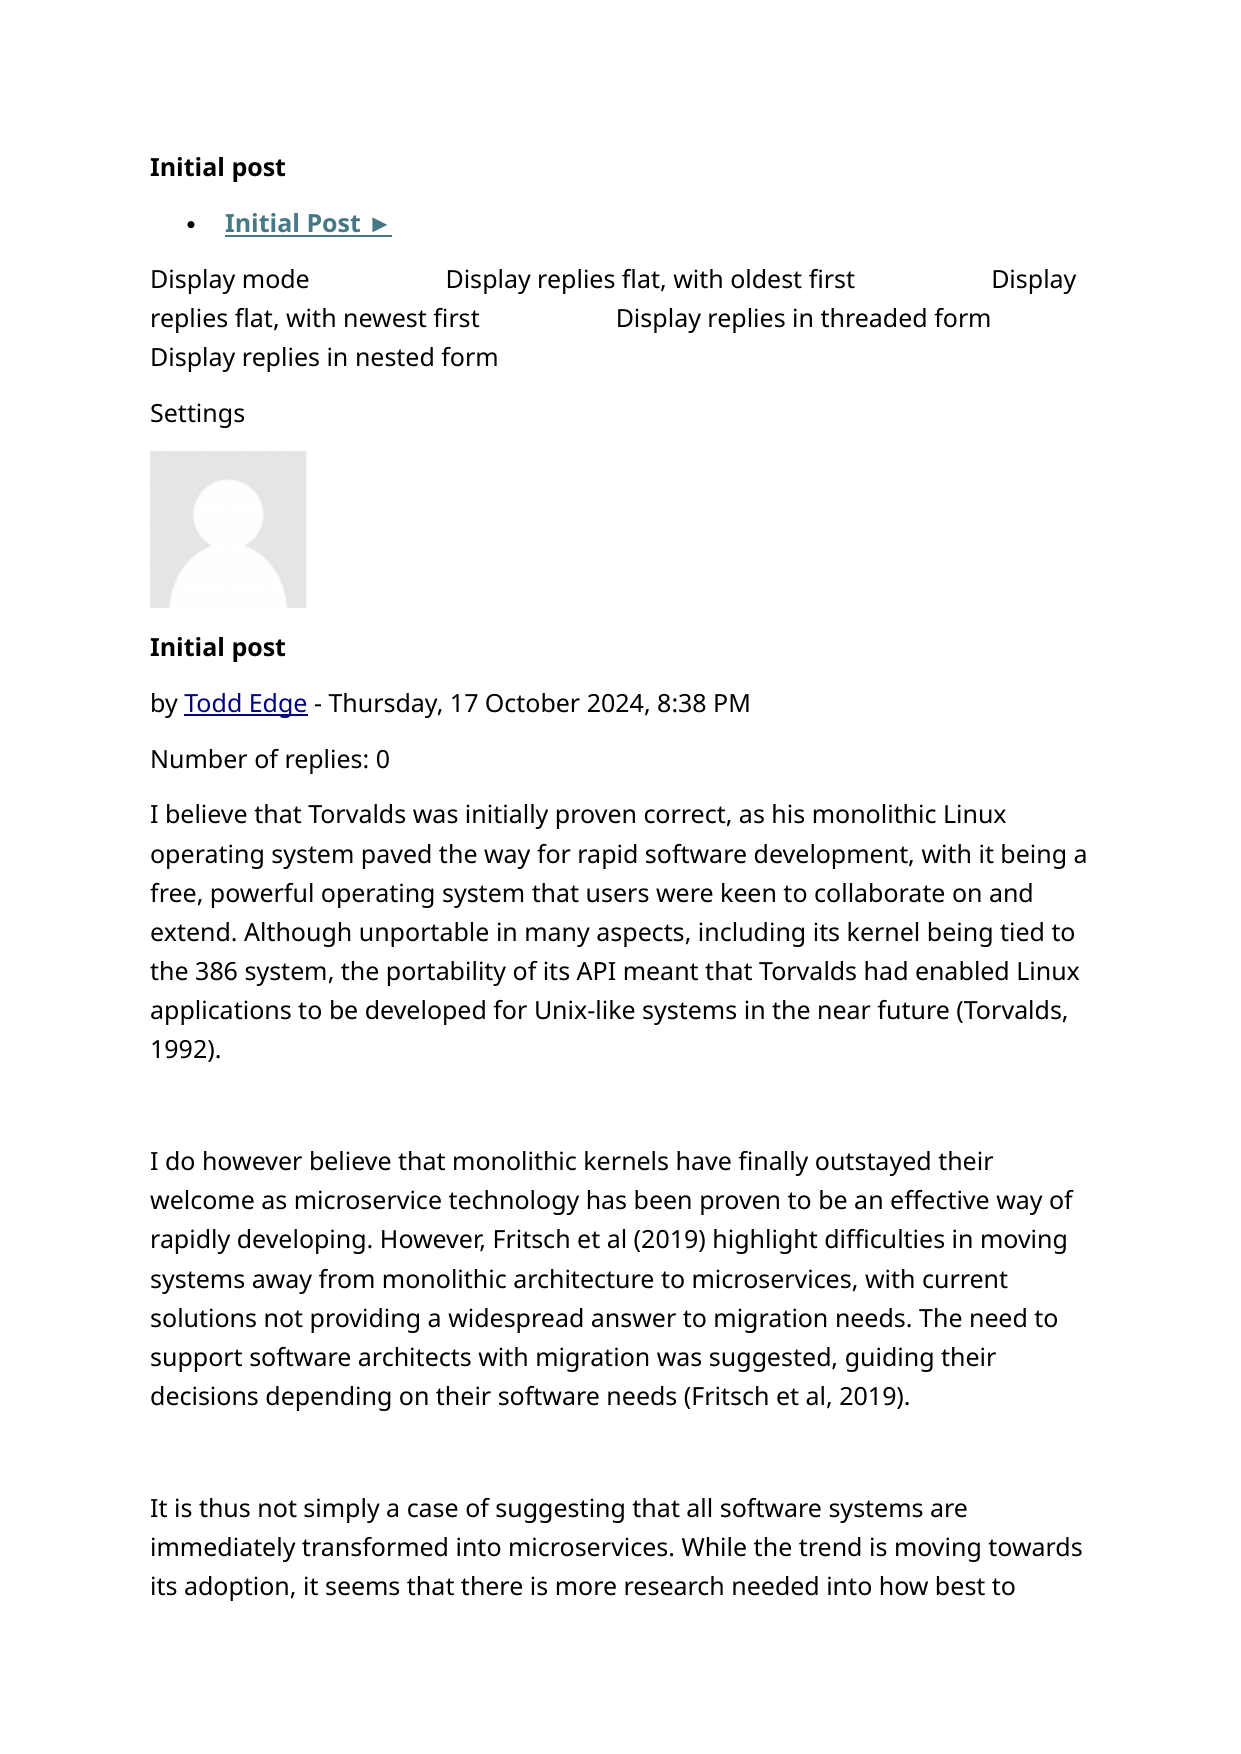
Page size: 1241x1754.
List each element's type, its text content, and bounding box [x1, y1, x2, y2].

text Number of replies: 0 [150, 741, 1090, 775]
text by Todd Edge - Thursday, 17 October 2024, 8:38 PM [150, 686, 1090, 719]
text Settings [150, 396, 1090, 430]
text It is thus not simply a case of suggesting that all software systems are immediately transformed into microservices. While the trend is moving towards its adoption, it seems that there is more research needed into how best to [150, 1491, 1090, 1603]
text I do however believe that monolithic kernels have finally outstayed their welcome as microservice technology has been proven to be an effective way of rapidly developing. However, Fritsch et al (2019) highlight difficulties in moving systems away from monolithic architecture to microservices, with current solutions not providing a widespread answer to migration needs. The need to support software architects with migration was suggested, guiding their decisions depending on their software needs (Fritsch et al, 2019). [150, 1144, 1090, 1413]
list Initial Post ► [187, 206, 1090, 240]
text Initial post [150, 630, 1090, 664]
text Initial post [150, 150, 1090, 184]
text Display mode Display replies flat, with oldest first Display replies flat, with newest first Display replies in threaded form Display replies in nested form [150, 262, 1090, 374]
text I believe that Torvalds was initially proven correct, as his monolithic Linux operating system paved the way for rapid software development, with it being a free, powerful operating system that users were keen to collaborate on and extend. Although unportable in many aspects, including its kernel being tied to the 386 system, the portability of its API meant that Torvalds had enabled Linux applications to be developed for Unix-like systems in the near future (Torvalds, 1992). [150, 797, 1090, 1066]
